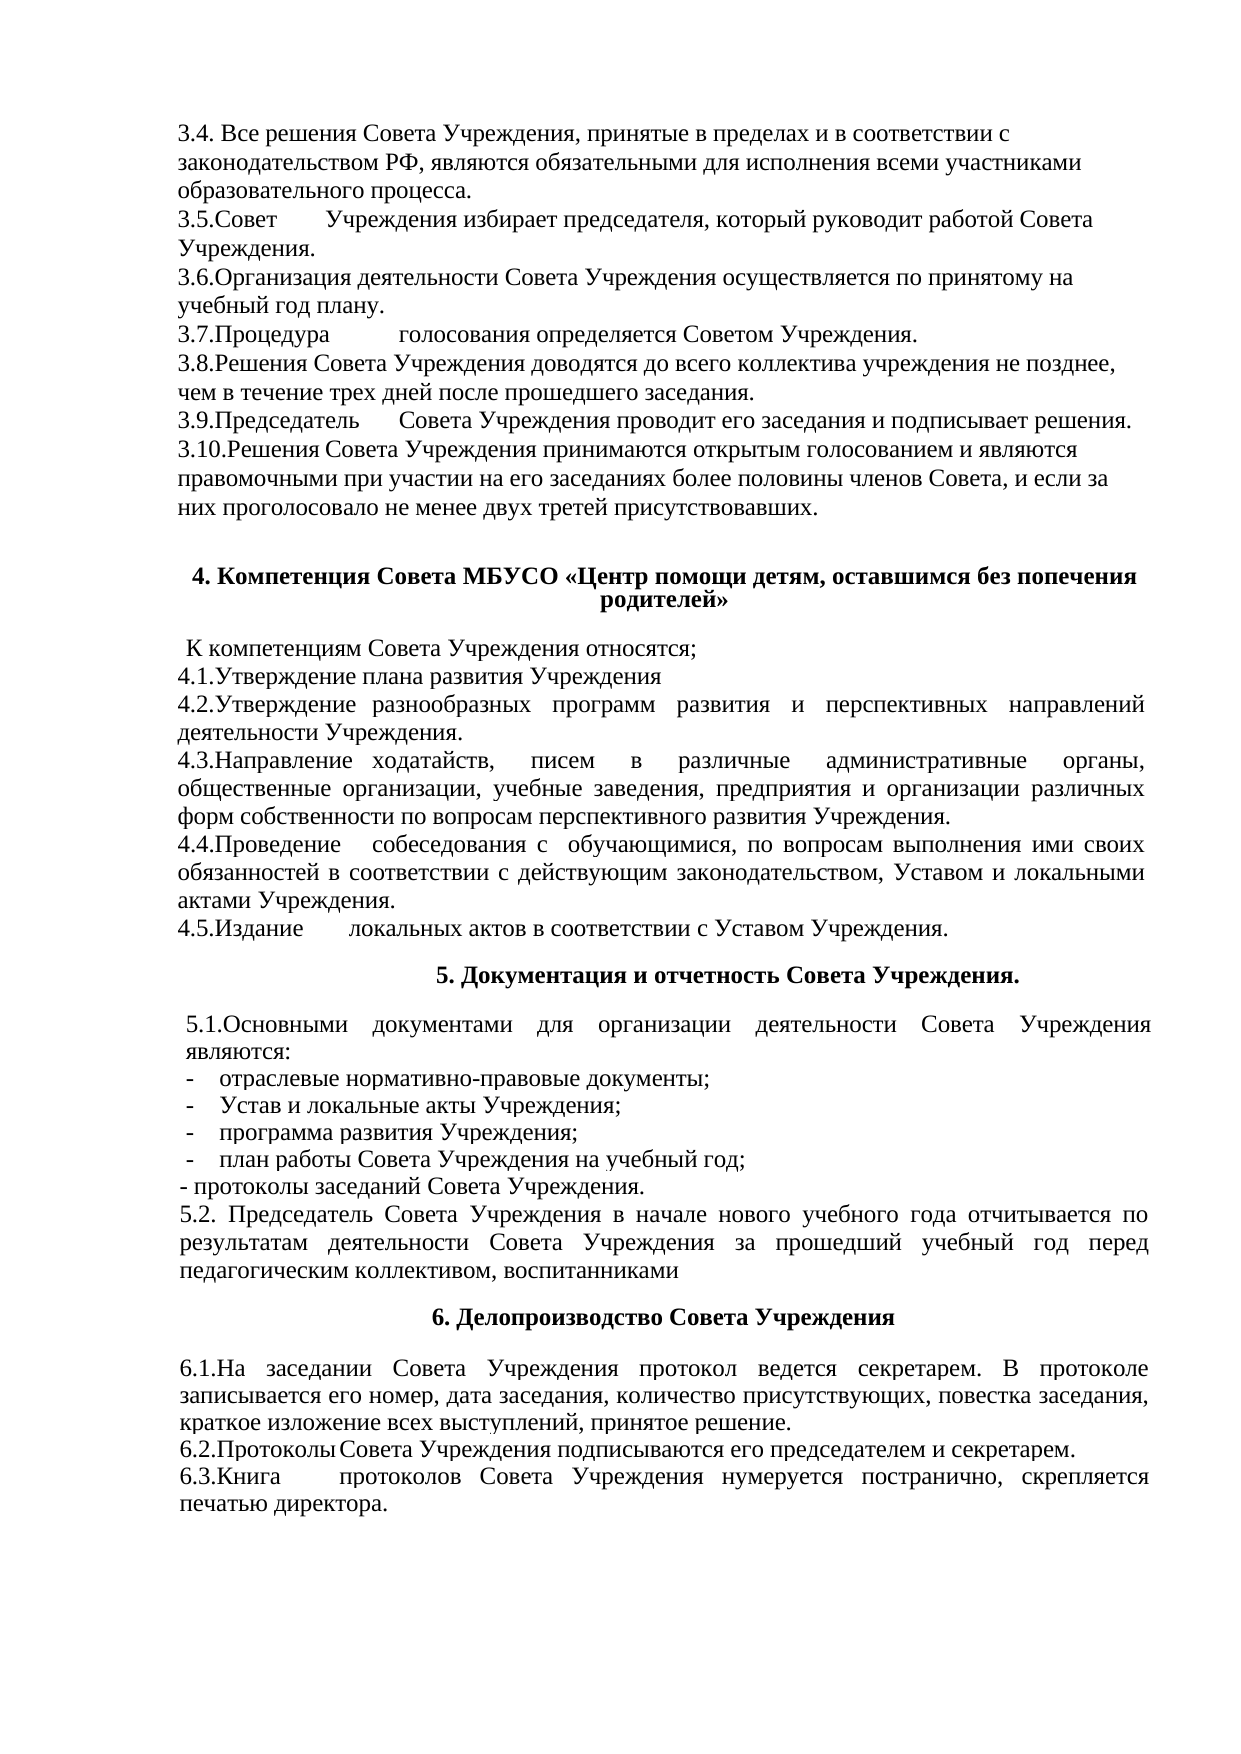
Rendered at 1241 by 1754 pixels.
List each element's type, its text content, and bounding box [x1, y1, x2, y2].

text 4.1.Утверждение плана развития Учреждения [661, 662, 1152, 690]
text 3.8.Решения Совета Учреждения доводятся до всего коллектива учреждения не позднее, чем в течение трех дней после прошедшего заседания. [755, 348, 1152, 406]
text 4.2.Утверждение разнообразных программ развития и перспективных направлений деятельности Учреждения. [463, 718, 1145, 745]
text 4.3.Направление ходатайств, писем в различные административные органы, общественные организации, учебные заведения, предприятия и организации различных форм собственности по вопросам перспективного развития Учреждения. [951, 802, 1145, 829]
list отраслевые нормативно-правовые документы; [710, 1064, 1152, 1091]
text 3.10.Решения Совета Учреждения принимаются открытым голосованием и являются правомочными при участии на его заседаниях более половины членов Совета, и если за них проголосовало не менее двух третей присутствовавших. [818, 434, 1152, 521]
list отраслевые нормативно-правовые документы; [186, 1064, 219, 1091]
text 3.7.Процедура голосования определяется Советом Учреждения. [918, 319, 1152, 348]
list Устав и локальные акты Учреждения; [621, 1091, 1152, 1118]
text - протоколы заседаний Совета Учреждения. [645, 1172, 1152, 1200]
text 3.6.Организация деятельности Совета Учреждения осуществляется по принятому на учебный год плану. [385, 262, 1152, 319]
list программа развития Учреждения; [186, 1118, 219, 1145]
text 3.4. Все решения Совета Учреждения, принятые в пределах и в соответствии с законодательством РФ, являются обязательными для исполнения всеми участниками образовательного процесса. [472, 118, 1152, 204]
list план работы Совета Учреждения на учебный год; [746, 1145, 1152, 1172]
text 5.2. Председатель Совета Учреждения в начале нового учебного года отчитывается по результатам деятельности Совета Учреждения за прошедший учебный год перед педагогическим коллективом, воспитанниками [679, 1256, 1149, 1284]
text 6. Делопроизводство Совета Учреждения [177, 1307, 1149, 1330]
subtitle 5. Документация и отчетность Совета Учреждения. [304, 965, 1152, 988]
list программа развития Учреждения; [578, 1118, 1152, 1145]
text 5.1.Основными документами для организации деятельности Совета Учреждения являются: [291, 1037, 1152, 1064]
text 4.5.Издание локальных актов в соответствии с Уставом Учреждения. [949, 914, 1152, 942]
text 6.2.Протоколы Совета Учреждения подписываются его председателем и секретарем. [1076, 1436, 1152, 1463]
text 6.1.На заседании Совета Учреждения протокол ведется секретарем. В протоколе записывается его номер, дата заседания, количество присутствующих, повестка заседания, краткое изложение всех выступлений, принятое решение. [792, 1409, 1149, 1436]
list Устав и локальные акты Учреждения; [186, 1091, 219, 1118]
text 4.4.Проведение собеседования с обучающимися, по вопросам выполнения ими своих обязанностей в соответствии с действующим законодательством, Уставом и локальными актами Учреждения. [396, 886, 1145, 914]
text 3.5.Совет Учреждения избирает председателя, который руководит работой Совета Учреждения. [316, 204, 1152, 262]
text К компетенциям Совета Учреждения относятся; [697, 634, 1152, 662]
text 6.3.Книга протоколов Совета Учреждения нумеруется постранично, скрепляется печатью директора. [388, 1490, 1149, 1517]
subtitle 4. Компетенция Совета МБУСО «Центр помощи детям, оставшимся без попечения родителей» [177, 566, 1152, 612]
